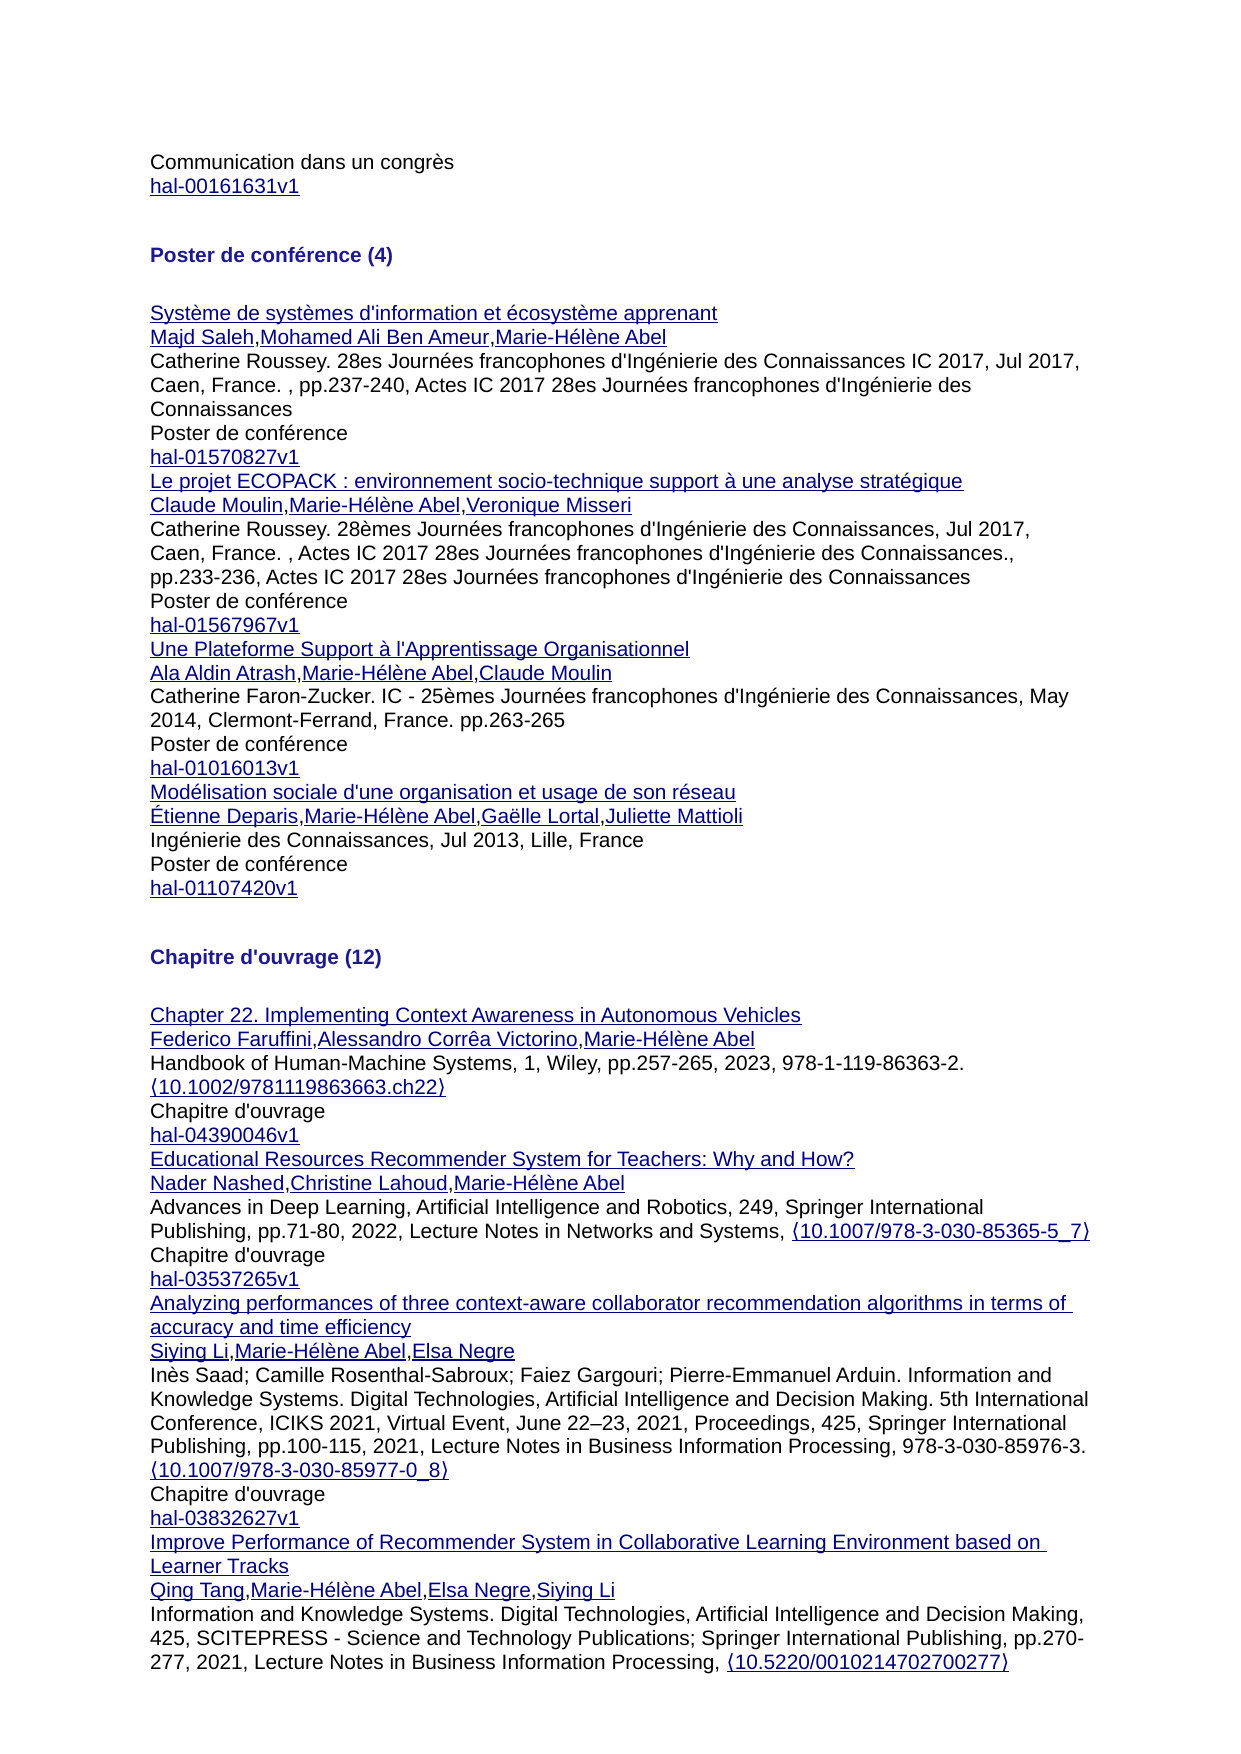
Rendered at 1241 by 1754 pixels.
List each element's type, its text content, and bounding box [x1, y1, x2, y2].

table_cell Analyzing performances of three context-aware collaborator recommendation algorithms in terms of accuracy and time efficiency Siying Li,Marie-Hélène Abel,Elsa Negre Inès Saad; Camille Rosenthal-Sabroux; Faiez Gargouri; Pierre-Emmanuel Arduin. Information and Knowledge Systems. Digital Technologies, Artificial Intelligence and Decision Making. 5th International Conference, ICIKS 2021, Virtual Event, June 22–23, 2021, Proceedings, 425, Springer International Publishing, pp.100-115, 2021, Lecture Notes in Business Information Processing, 978-3-030-85976-3. ⟨10.1007/978-3-030-85977-0_8⟩ Chapitre d'ouvrage hal-03832627v1 [150, 1291, 1090, 1530]
table_cell Le projet ECOPACK : environnement socio-technique support à une analyse stratégique Claude Moulin,Marie-Hélène Abel,Veronique Misseri Catherine Roussey. 28èmes Journées francophones d'Ingénierie des Connaissances, Jul 2017, Caen, France. , Actes IC 2017 28es Journées francophones d'Ingénierie des Connaissances., pp.233-236, Actes IC 2017 28es Journées francophones d'Ingénierie des Connaissances Poster de conférence hal-01567967v1 [150, 469, 1090, 636]
table_cell Modélisation sociale d'une organisation et usage de son réseau Étienne Deparis,Marie-Hélène Abel,Gaëlle Lortal,Juliette Mattioli Ingénierie des Connaissances, Jul 2013, Lille, France Poster de conférence hal-01107420v1 [150, 780, 1090, 900]
subtitle Chapitre d'ouvrage (12) [150, 945, 1090, 969]
subtitle Poster de conférence (4) [150, 243, 1090, 267]
table_cell Une Plateforme Support à l'Apprentissage Organisationnel Ala Aldin Atrash,Marie-Hélène Abel,Claude Moulin Catherine Faron-Zucker. IC - 25èmes Journées francophones d'Ingénierie des Connaissances, May 2014, Clermont-Ferrand, France. pp.263-265 Poster de conférence hal-01016013v1 [150, 636, 1090, 780]
table_cell Educational Resources Recommender System for Teachers: Why and How? Nader Nashed,Christine Lahoud,Marie-Hélène Abel Advances in Deep Learning, Artificial Intelligence and Robotics, 249, Springer International Publishing, pp.71-80, 2022, Lecture Notes in Networks and Systems, ⟨10.1007/978-3-030-85365-5_7⟩ Chapitre d'ouvrage hal-03537265v1 [150, 1147, 1090, 1291]
table_cell Improve Performance of Recommender System in Collaborative Learning Environment based on Learner Tracks Qing Tang,Marie-Hélène Abel,Elsa Negre,Siying Li Information and Knowledge Systems. Digital Technologies, Artificial Intelligence and Decision Making, 425, SCITEPRESS - Science and Technology Publications; Springer International Publishing, pp.270-277, 2021, Lecture Notes in Business Information Processing, ⟨10.5220/0010214702700277⟩ [150, 1530, 1090, 1674]
table_cell Communication dans un congrès hal-00161631v1 [150, 150, 1090, 198]
table_header Système de systèmes d'information et écosystème apprenant Majd Saleh,Mohamed Ali Ben Ameur,Marie-Hélène Abel Catherine Roussey. 28es Journées francophones d'Ingénierie des Connaissances IC 2017, Jul 2017, Caen, France. , pp.237-240, Actes IC 2017 28es Journées francophones d'Ingénierie des Connaissances Poster de conférence hal-01570827v1 [150, 301, 1090, 469]
table_header Chapter 22. Implementing Context Awareness in Autonomous Vehicles Federico Faruffini,Alessandro Corrêa Victorino,Marie-Hélène Abel Handbook of Human‐Machine Systems, 1, Wiley, pp.257-265, 2023, 978-1-119-86363-2. ⟨10.1002/9781119863663.ch22⟩ Chapitre d'ouvrage hal-04390046v1 [150, 1003, 1090, 1147]
